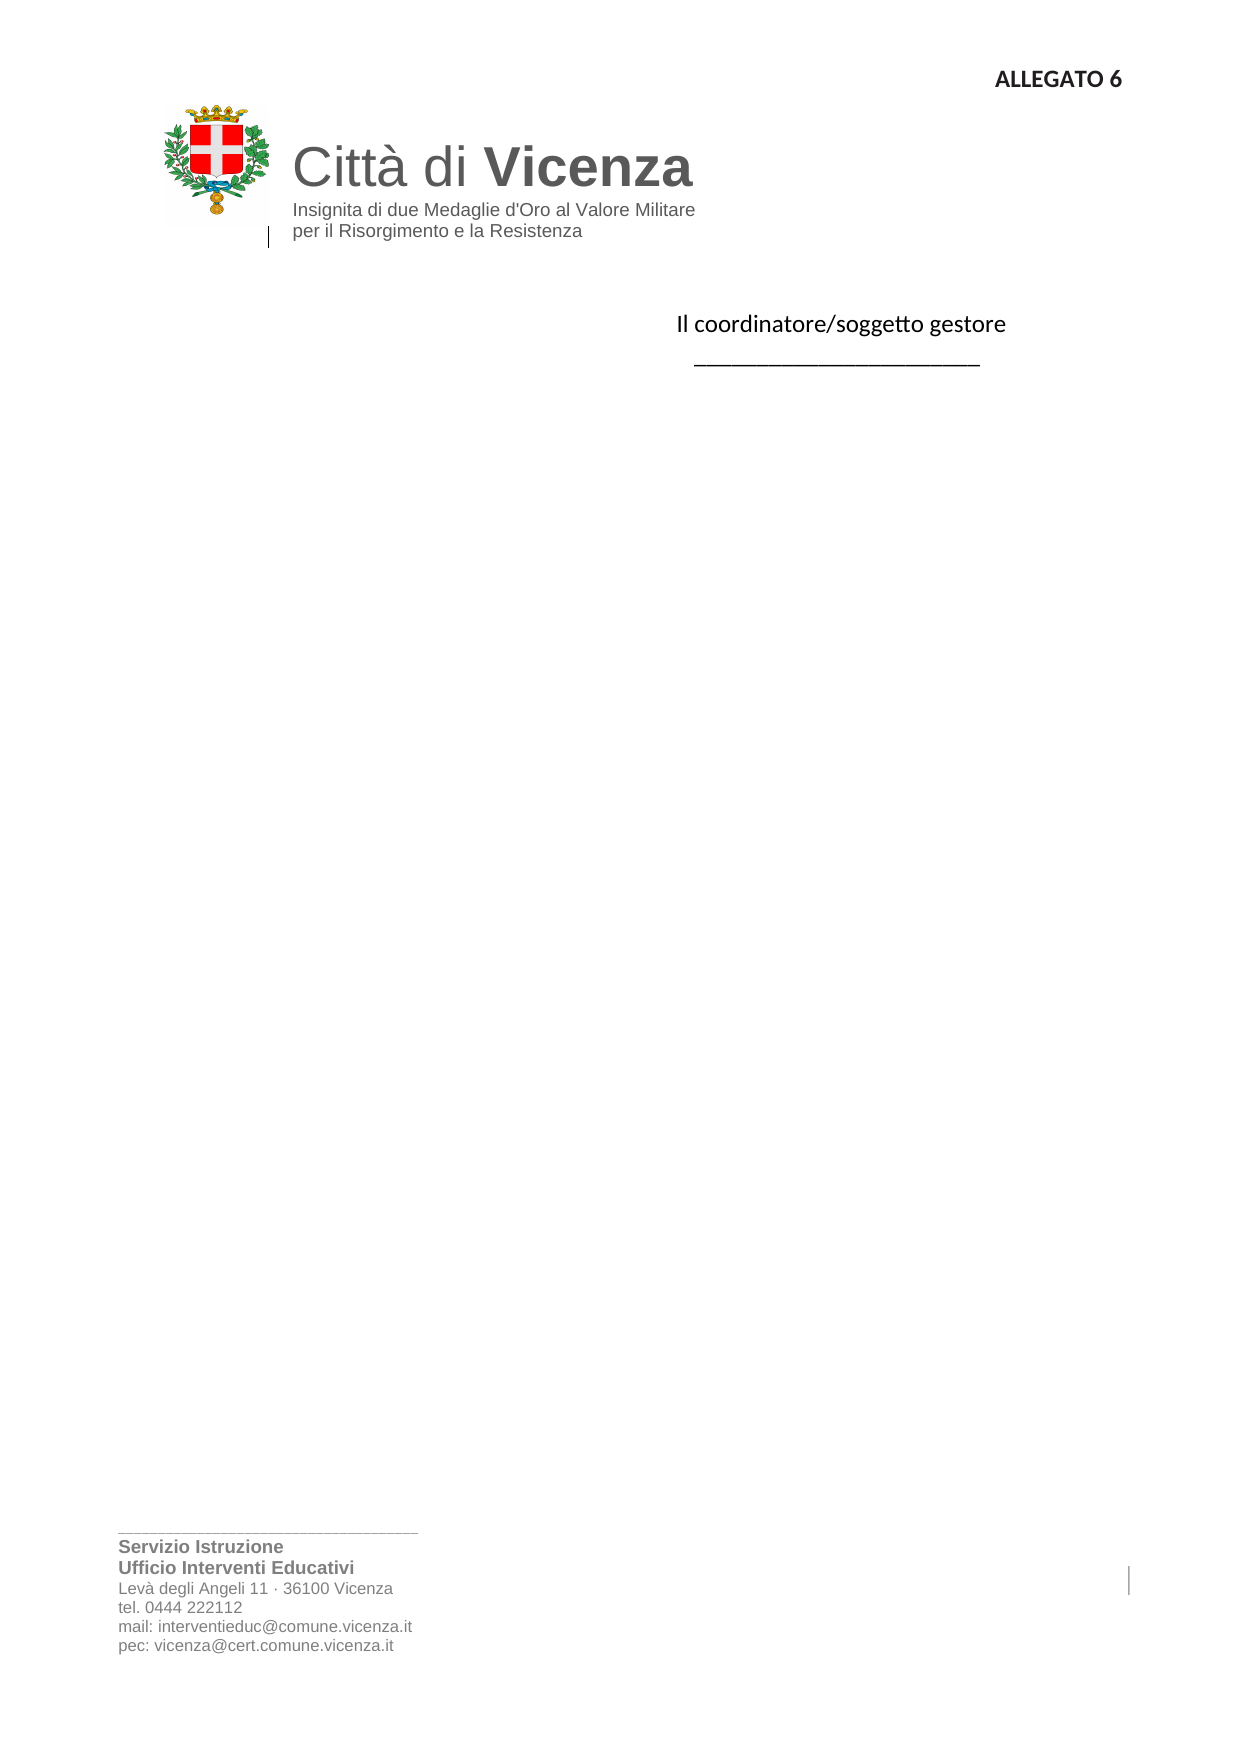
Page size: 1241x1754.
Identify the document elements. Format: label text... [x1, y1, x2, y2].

picture [163, 105, 269, 226]
text Il coordinatore/soggetto gestore [487, 308, 1122, 339]
text _______________________ [118, 339, 1122, 369]
